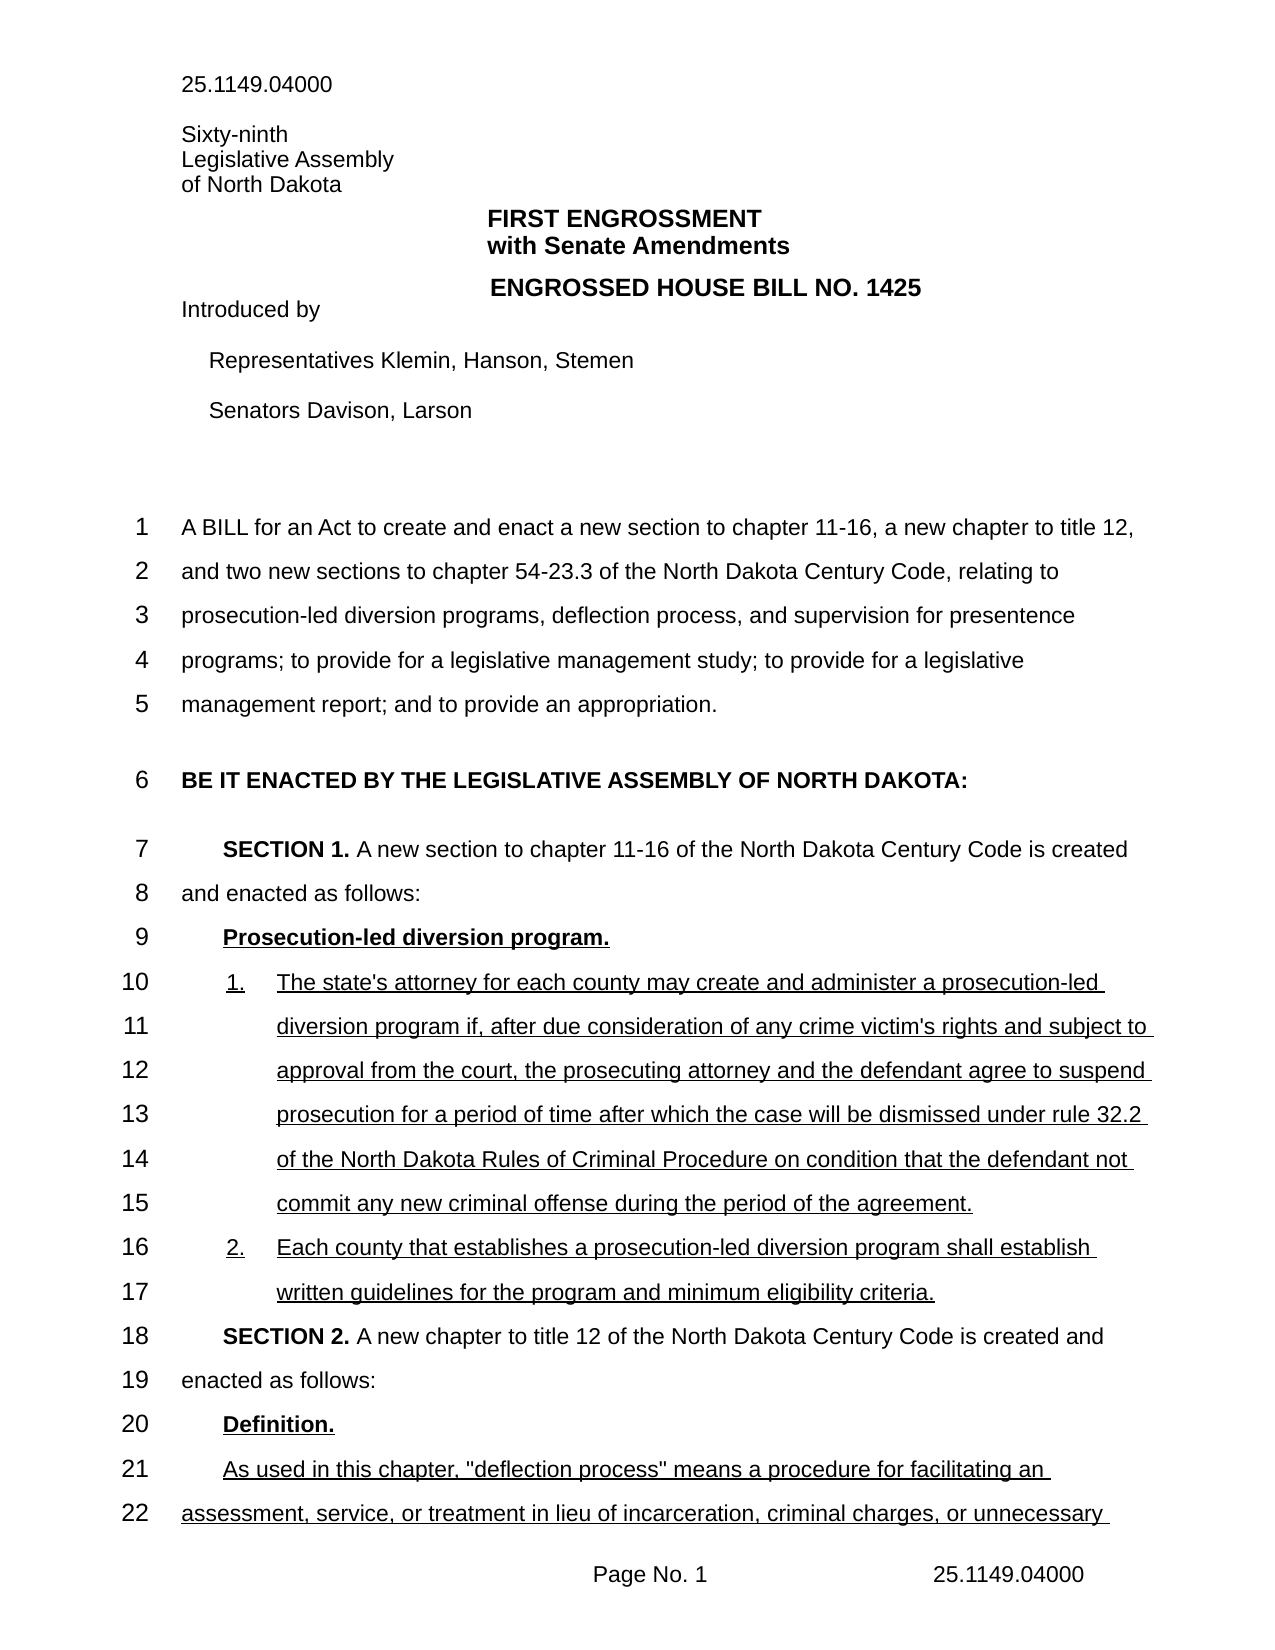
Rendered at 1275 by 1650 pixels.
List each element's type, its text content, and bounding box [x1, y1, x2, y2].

text Legislative Assembly [181, 148, 1154, 173]
text 2. Each county that establishes a prosecution-led diversion program shall establish written guidelines for the program and minimum eligibility criteria. [181, 1220, 1154, 1309]
text Representatives Klemin, Hanson, Stemen [208, 350, 1154, 373]
text As used in this chapter, "deflection process" means a procedure for facilitating an assessment, service, or treatment in lieu of incarceration, criminal charges, or unnecessary [181, 1442, 1154, 1530]
text 25.1149.04000 [181, 73, 1154, 98]
text Introduced by [181, 298, 1154, 323]
text SECTION 2. A new chapter to title 12 of the North Dakota Century Code is created and enacted as follows: [181, 1309, 1154, 1397]
subtitle Definition. [181, 1397, 1154, 1442]
text Senators Davison, Larson [208, 400, 1154, 423]
subtitle Prosecution-led diversion program. [181, 910, 1154, 955]
text SECTION 1. A new section to chapter 11‑16 of the North Dakota Century Code is created and enacted as follows: [181, 822, 1154, 910]
text of North Dakota [181, 173, 1154, 198]
title with Senate Amendments [487, 233, 790, 260]
title A BILL for an Act to create and enact a new section to chapter 11‑16, a new chapter to title 12, and two new sections to chapter 54‑23.3 of the North Dakota Century Code, relating to prosecution-led diversion programs, deflection process, and supervision for presentence programs; to provide for a legislative management study; to provide for a legislative management report; and to provide an appropriation. [181, 500, 1154, 721]
text 1. The state's attorney for each county may create and administer a prosecution-led diversion program if, after due consideration of any crime victim's rights and subject to approval from the court, the prosecuting attorney and the defendant agree to suspend prosecution for a period of time after which the case will be dismissed under rule 32.2 of the North Dakota Rules of Criminal Procedure on condition that the defendant not commit any new criminal offense during the period of the agreement. [181, 955, 1154, 1220]
text Sixty-ninth [181, 123, 1154, 148]
title FIRST ENGROSSMENT [487, 206, 790, 233]
text BE IT ENACTED BY THE LEGISLATIVE ASSEMBLY OF NORTH DAKOTA: [181, 753, 1154, 797]
title ENGROSSED House BILL NO. 1425 [490, 272, 921, 301]
